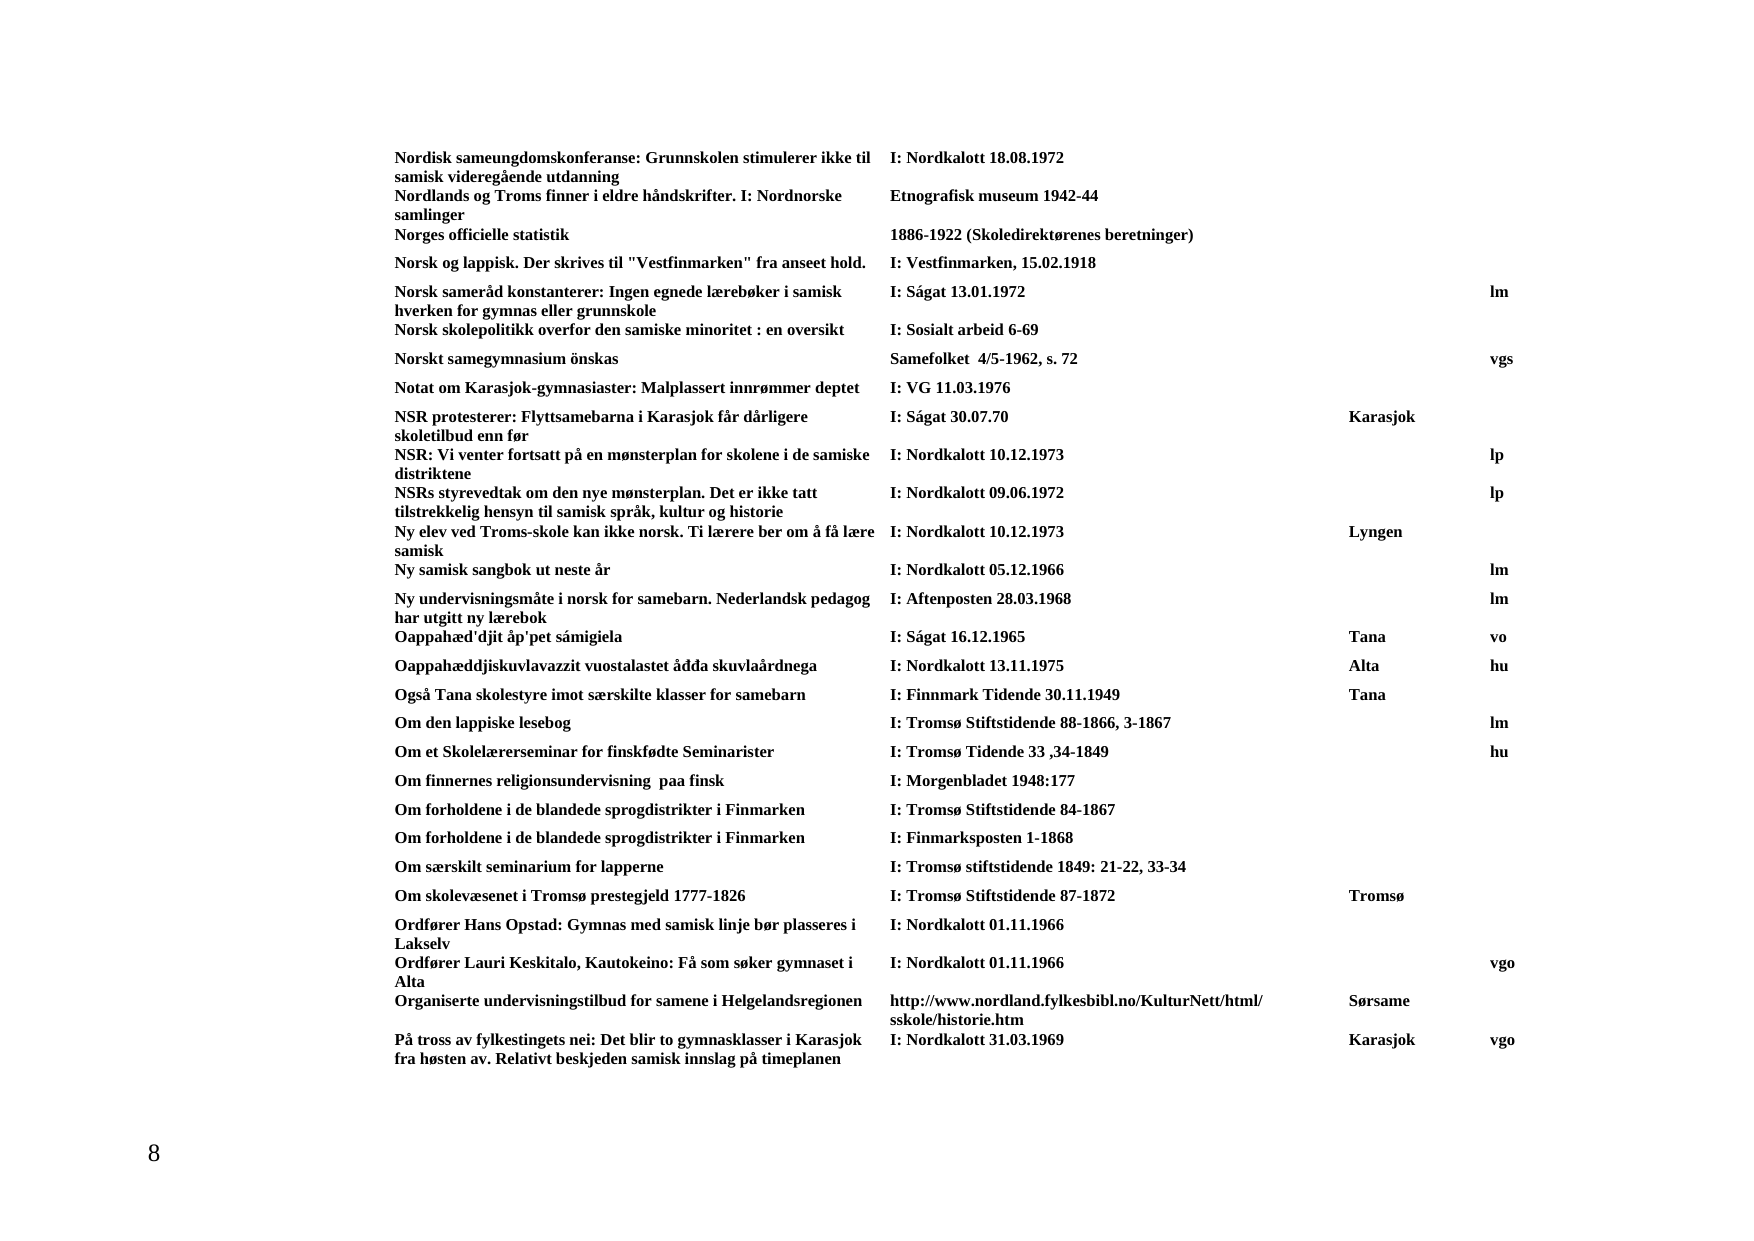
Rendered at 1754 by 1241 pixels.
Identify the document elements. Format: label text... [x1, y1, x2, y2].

table_cell [149, 320, 387, 349]
table_cell I: Tromsø Tidende 33 ,34-1849 [883, 742, 1341, 771]
table_cell [149, 656, 387, 684]
table_cell Om den lappiske lesebog [387, 713, 883, 742]
table_cell [1341, 953, 1482, 991]
table_cell [1341, 186, 1482, 224]
table_cell [1483, 771, 1605, 799]
table_cell I: Nordkalott 09.06.1972 [883, 483, 1341, 521]
table_cell I: Nordkalott 01.11.1966 [883, 953, 1341, 991]
table_cell Norsk og lappisk. Der skrives til "Vestfinmarken" fra anseet hold. [387, 253, 883, 282]
table_cell [149, 713, 387, 742]
table_cell [1483, 253, 1605, 282]
table_cell [149, 589, 387, 627]
table_cell [149, 378, 387, 406]
table_cell Ordfører Lauri Keskitalo, Kautokeino: Få som søker gymnaset i Alta [387, 953, 883, 991]
table_cell I: Morgenbladet 1948:177 [883, 771, 1341, 799]
table_cell [1341, 320, 1482, 349]
table_cell I: VG 11.03.1976 [883, 378, 1341, 406]
table_cell I: Ságat 16.12.1965 [883, 627, 1341, 656]
table_cell lm [1483, 713, 1605, 742]
table_cell [149, 483, 387, 521]
table_cell [1483, 886, 1605, 914]
table_cell Om skolevæsenet i Tromsø prestegjeld 1777-1826 [387, 886, 883, 914]
table_cell Karasjok [1341, 1029, 1482, 1068]
table_cell [1341, 857, 1482, 886]
table_cell NSR: Vi venter fortsatt på en mønsterplan for skolene i de samiske distriktene [387, 445, 883, 483]
table_cell Notat om Karasjok-gymnasiaster: Malplassert innrømmer deptet [387, 378, 883, 406]
table_cell I: Vestfinmarken, 15.02.1918 [883, 253, 1341, 282]
table_cell vgo [1483, 1029, 1605, 1068]
table_cell [149, 742, 387, 771]
table_cell Om finnernes religionsundervisning paa finsk [387, 771, 883, 799]
table_cell [149, 349, 387, 378]
table_cell I: Nordkalott 13.11.1975 [883, 656, 1341, 684]
table_cell Også Tana skolestyre imot særskilte klasser for samebarn [387, 684, 883, 713]
table_cell [149, 282, 387, 320]
table_cell Norskt samegymnasium önskas [387, 349, 883, 378]
table_cell Nordisk sameungdomskonferanse: Grunnskolen stimulerer ikke til samisk videregående utdanning [387, 148, 883, 186]
table_cell [1483, 857, 1605, 886]
table_cell [149, 148, 387, 186]
table_cell lp [1483, 445, 1605, 483]
table_cell [149, 886, 387, 914]
table_cell [1341, 771, 1482, 799]
table_cell [149, 828, 387, 857]
table_cell [1483, 378, 1605, 406]
table_cell I: Tromsø stiftstidende 1849: 21-22, 33-34 [883, 857, 1341, 886]
table_cell Om et Skolelærerseminar for finskfødte Seminarister [387, 742, 883, 771]
table_cell Om forholdene i de blandede sprogdistrikter i Finmarken [387, 799, 883, 828]
table_cell [1341, 148, 1482, 186]
table_cell I: Aftenposten 28.03.1968 [883, 589, 1341, 627]
table_cell [149, 857, 387, 886]
table_cell Organiserte undervisningstilbud for samene i Helgelandsregionen [387, 991, 883, 1029]
table_cell lm [1483, 589, 1605, 627]
table_cell [1483, 828, 1605, 857]
table_cell I: Nordkalott 05.12.1966 [883, 560, 1341, 588]
table_cell [1341, 560, 1482, 588]
table_cell [1483, 684, 1605, 713]
table_cell Tana [1341, 684, 1482, 713]
table_cell lm [1483, 560, 1605, 588]
table_cell I: Ságat 30.07.70 [883, 406, 1341, 445]
table_cell [1341, 828, 1482, 857]
table_cell [1341, 282, 1482, 320]
table_cell I: Nordkalott 01.11.1966 [883, 914, 1341, 953]
table_cell [1483, 186, 1605, 224]
table_cell Ordfører Hans Opstad: Gymnas med samisk linje bør plasseres i Lakselv [387, 914, 883, 953]
table_cell [149, 560, 387, 588]
table_cell [1341, 483, 1482, 521]
table_cell http://www.nordland.fylkesbibl.no/KulturNett/html/ sskole/historie.htm [883, 991, 1341, 1029]
table_cell Oappahæddjiskuvlavazzit vuostalastet åđđa skuvlaårdnega [387, 656, 883, 684]
table_cell Norsk skolepolitikk overfor den samiske minoritet : en oversikt [387, 320, 883, 349]
table_cell [1483, 148, 1605, 186]
table_cell [149, 521, 387, 560]
table_cell [149, 253, 387, 282]
table_cell Alta [1341, 656, 1482, 684]
table_cell I: Nordkalott 31.03.1969 [883, 1029, 1341, 1068]
table_cell På tross av fylkestingets nei: Det blir to gymnasklasser i Karasjok fra høsten av. Relativt beskjeden samisk innslag på timeplanen [387, 1029, 883, 1068]
table_cell lp [1483, 483, 1605, 521]
table_cell vgs [1483, 349, 1605, 378]
table_cell [1341, 224, 1482, 253]
table_cell [1341, 445, 1482, 483]
table_cell [149, 224, 387, 253]
table_cell Oappahæd'djit åp'pet sámigiela [387, 627, 883, 656]
table_cell [149, 445, 387, 483]
table_cell Ny undervisningsmåte i norsk for samebarn. Nederlandsk pedagog har utgitt ny lærebok [387, 589, 883, 627]
table_cell Om særskilt seminarium for lapperne [387, 857, 883, 886]
table_cell 1886-1922 (Skoledirektørenes beretninger) [883, 224, 1341, 253]
table_cell lm [1483, 282, 1605, 320]
table_cell vo [1483, 627, 1605, 656]
table_cell hu [1483, 742, 1605, 771]
table_cell Ny samisk sangbok ut neste år [387, 560, 883, 588]
table_cell [1341, 349, 1482, 378]
table_cell [149, 1029, 387, 1068]
table_cell Ny elev ved Troms-skole kan ikke norsk. Ti lærere ber om å få lære samisk [387, 521, 883, 560]
table_cell Norges officielle statistik [387, 224, 883, 253]
table_cell [1483, 914, 1605, 953]
table_cell [1483, 224, 1605, 253]
table_cell [1341, 914, 1482, 953]
table_cell Lyngen [1341, 521, 1482, 560]
table_cell I: Sosialt arbeid 6-69 [883, 320, 1341, 349]
table_cell [1483, 320, 1605, 349]
table_cell [149, 186, 387, 224]
table_cell [149, 799, 387, 828]
table_cell [149, 771, 387, 799]
table_cell Etnografisk museum 1942-44 [883, 186, 1341, 224]
table_cell [1483, 406, 1605, 445]
table_cell Tromsø [1341, 886, 1482, 914]
table_cell I: Nordkalott 10.12.1973 [883, 521, 1341, 560]
table_cell Norsk sameråd konstanterer: Ingen egnede lærebøker i samisk hverken for gymnas eller grunnskole [387, 282, 883, 320]
table_cell [1341, 742, 1482, 771]
table_cell [1341, 799, 1482, 828]
table_cell [1341, 589, 1482, 627]
table_cell [1483, 799, 1605, 828]
table_cell vgo [1483, 953, 1605, 991]
table_cell Tana [1341, 627, 1482, 656]
table_cell [1483, 521, 1605, 560]
table_cell Om forholdene i de blandede sprogdistrikter i Finmarken [387, 828, 883, 857]
table_cell [1341, 378, 1482, 406]
table_cell [1483, 991, 1605, 1029]
table_cell NSRs styrevedtak om den nye mønsterplan. Det er ikke tatt tilstrekkelig hensyn til samisk språk, kultur og historie [387, 483, 883, 521]
table_cell [149, 684, 387, 713]
table_cell I: Tromsø Stiftstidende 84-1867 [883, 799, 1341, 828]
table_cell [149, 627, 387, 656]
table_cell [1341, 253, 1482, 282]
table_cell Nordlands og Troms finner i eldre håndskrifter. I: Nordnorske samlinger [387, 186, 883, 224]
table_cell NSR protesterer: Flyttsamebarna i Karasjok får dårligere skoletilbud enn før [387, 406, 883, 445]
table_cell [1341, 713, 1482, 742]
table_cell I: Ságat 13.01.1972 [883, 282, 1341, 320]
table_cell I: Tromsø Stiftstidende 88-1866, 3-1867 [883, 713, 1341, 742]
table_cell I: Finmarksposten 1-1868 [883, 828, 1341, 857]
table_cell Karasjok [1341, 406, 1482, 445]
table_cell I: Nordkalott 10.12.1973 [883, 445, 1341, 483]
table_cell [149, 406, 387, 445]
table_cell I: Tromsø Stiftstidende 87-1872 [883, 886, 1341, 914]
table_cell I: Nordkalott 18.08.1972 [883, 148, 1341, 186]
table_cell [149, 914, 387, 953]
table_cell hu [1483, 656, 1605, 684]
table_cell Samefolket 4/5-1962, s. 72 [883, 349, 1341, 378]
table_cell Sørsame [1341, 991, 1482, 1029]
table_cell [149, 953, 387, 991]
table_cell [149, 991, 387, 1029]
table_cell I: Finnmark Tidende 30.11.1949 [883, 684, 1341, 713]
